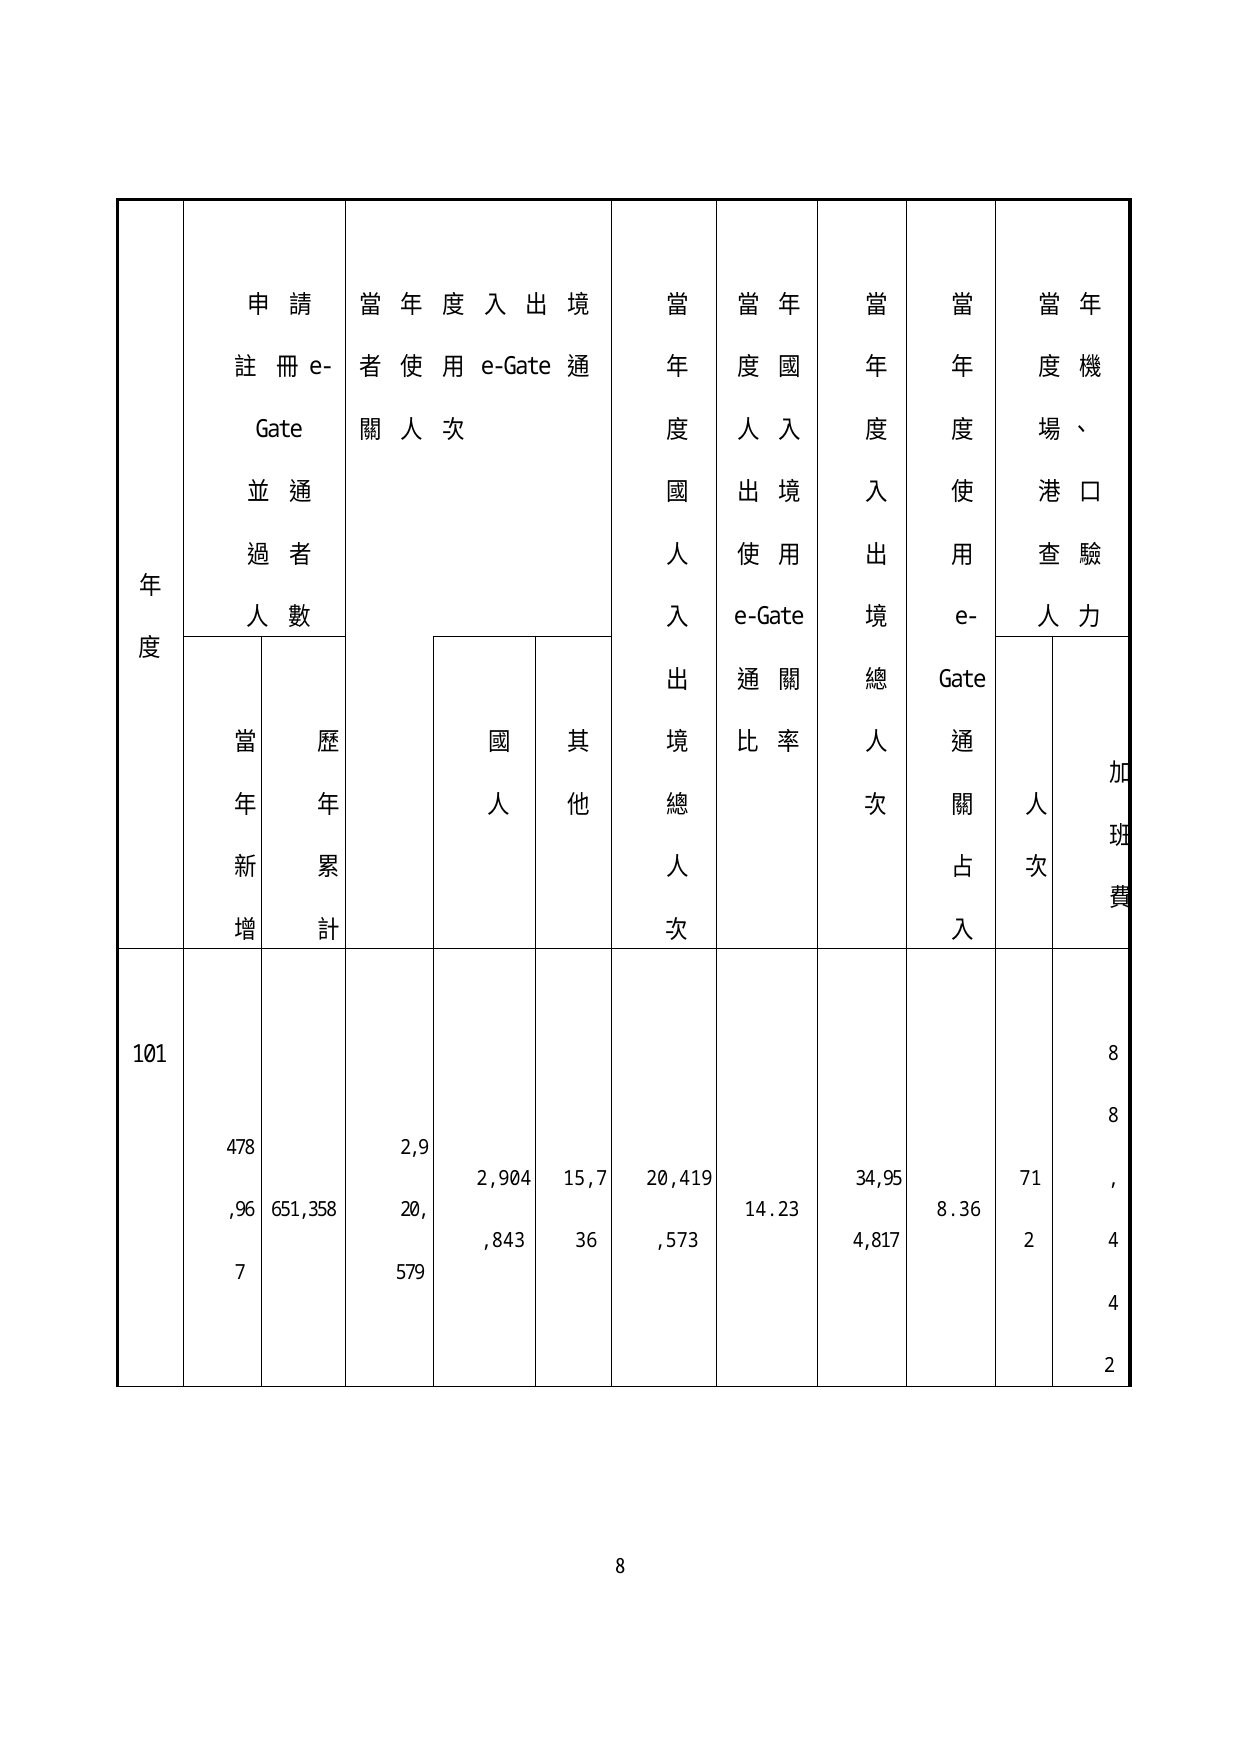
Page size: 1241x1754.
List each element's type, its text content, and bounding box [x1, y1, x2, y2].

table_header 當年度使用e-Gate通關占入出境總人次比率 [907, 201, 995, 948]
table_cell 88,442 [1053, 949, 1128, 1386]
table_cell 歷年累計 [262, 637, 345, 948]
table_cell 當年新增 [184, 637, 261, 948]
table_cell 15,736 [536, 949, 611, 1386]
table_cell 34,954,817 [818, 949, 906, 1386]
table_cell 14.23 [717, 949, 817, 1386]
table_header 申請註冊e-Gate並通過者人數 [184, 201, 345, 636]
table_header 年度 [119, 201, 183, 948]
table_cell 2,904,843 [434, 949, 535, 1386]
table_header 當年度國人入出境使用e-Gate通關比率 [717, 201, 817, 948]
table_cell 478,967 [184, 949, 261, 1386]
table_cell 712 [996, 949, 1052, 1386]
table_cell 國人 [434, 637, 535, 948]
table_header 當年度機場、港口查驗人力 [996, 201, 1128, 636]
table_cell 20,419,573 [612, 949, 716, 1386]
table_header 當年度入出境總人次 [818, 201, 906, 948]
table_cell 651,358 [262, 949, 345, 1386]
table_header 當年度國人入出境總人次 [612, 201, 716, 948]
table_cell [346, 636, 433, 948]
table_cell 加班費 [1053, 637, 1128, 948]
table_cell 101 [119, 949, 183, 1386]
table_header 當年度入出境者使用e-Gate通關人次 [346, 201, 611, 636]
table_cell 人次 [996, 637, 1052, 948]
table_cell 2,920,579 [346, 949, 433, 1386]
table_cell 8.36 [907, 949, 995, 1386]
table_cell 其他 [536, 637, 611, 948]
